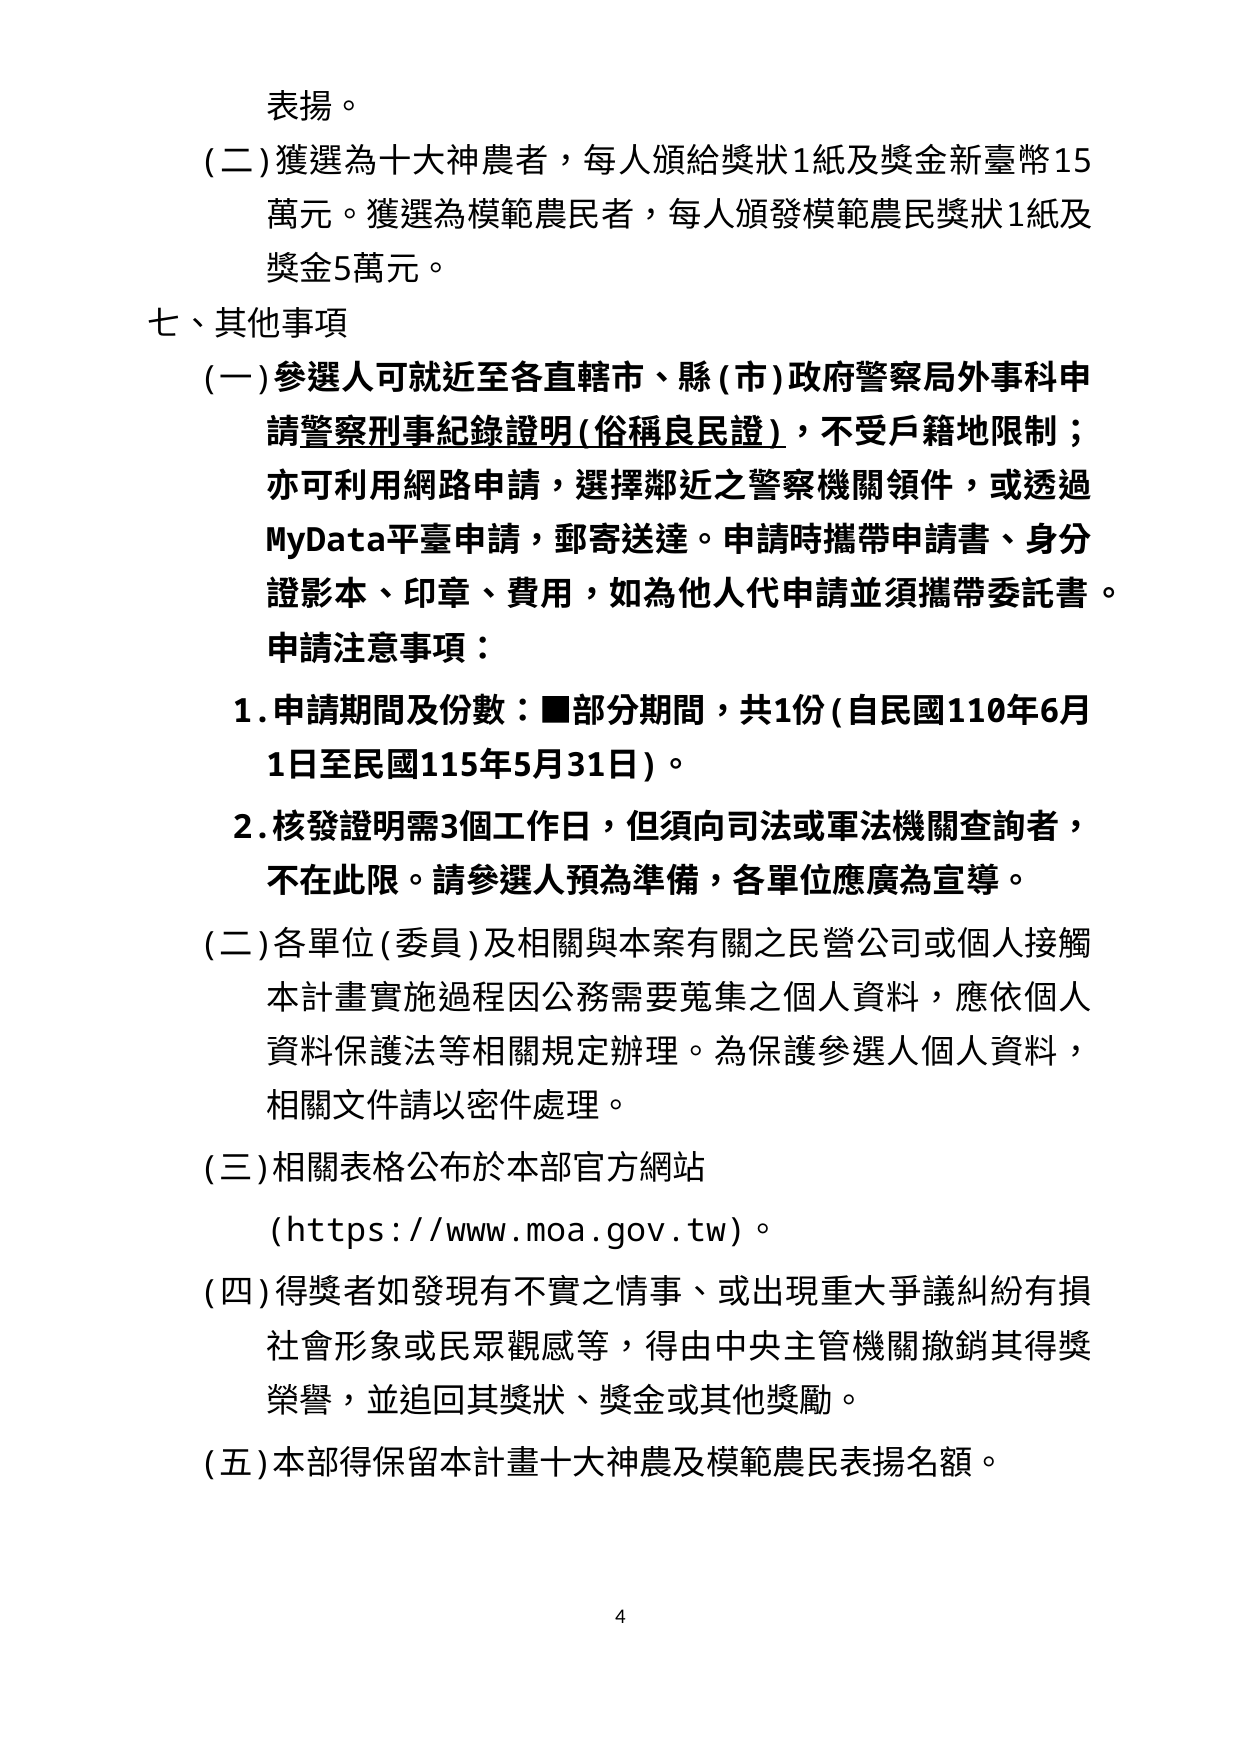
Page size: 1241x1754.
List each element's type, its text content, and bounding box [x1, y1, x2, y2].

text (二)各單位(委員)及相關與本案有關之民營公司或個人接觸本計畫實施過程因公務需要蒐集之個人資料，應依個人資料保護法等相關規定辦理。為保護參選人個人資料，相關文件請以密件處理。 [199, 912, 1093, 1128]
text (三)相關表格公布於本部官方網站 [199, 1136, 1093, 1190]
text (四)得獎者如發現有不實之情事、或出現重大爭議糾紛有損社會形象或民眾觀感等，得由中央主管機關撤銷其得獎榮譽，並追回其獎狀、獎金或其他獎勵。 [199, 1261, 1093, 1423]
text (一)參選人可就近至各直轄市、縣(市)政府警察局外事科申請警察刑事紀錄證明(俗稱良民證)，不受戶籍地限制；亦可利用網路申請，選擇鄰近之警察機關領件，或透過MyData平臺申請，郵寄送達。申請時攜帶申請書、身分證影本、印章、費用，如為他人代申請並須攜帶委託書。申請注意事項： [199, 346, 1093, 671]
text (https://www.moa.gov.tw)。 [199, 1198, 1093, 1253]
text 1.申請期間及份數：■部分期間，共1份(自民國110年6月1日至民國115年5月31日)。 [232, 679, 1093, 787]
text 2.核發證明需3個工作日，但須向司法或軍法機關查詢者，不在此限。請參選人預為準備，各單位應廣為宣導。 [232, 795, 1093, 903]
text (二)獲選為十大神農者，每人頒給獎狀1紙及獎金新臺幣15萬元。獲選為模範農民者，每人頒發模範農民獎狀1紙及獎金5萬元。 [199, 129, 1093, 292]
text 表揚。 [199, 75, 1093, 129]
text (五)本部得保留本計畫十大神農及模範農民表揚名額。 [199, 1431, 1093, 1485]
text 七、其他事項 [148, 292, 1093, 346]
